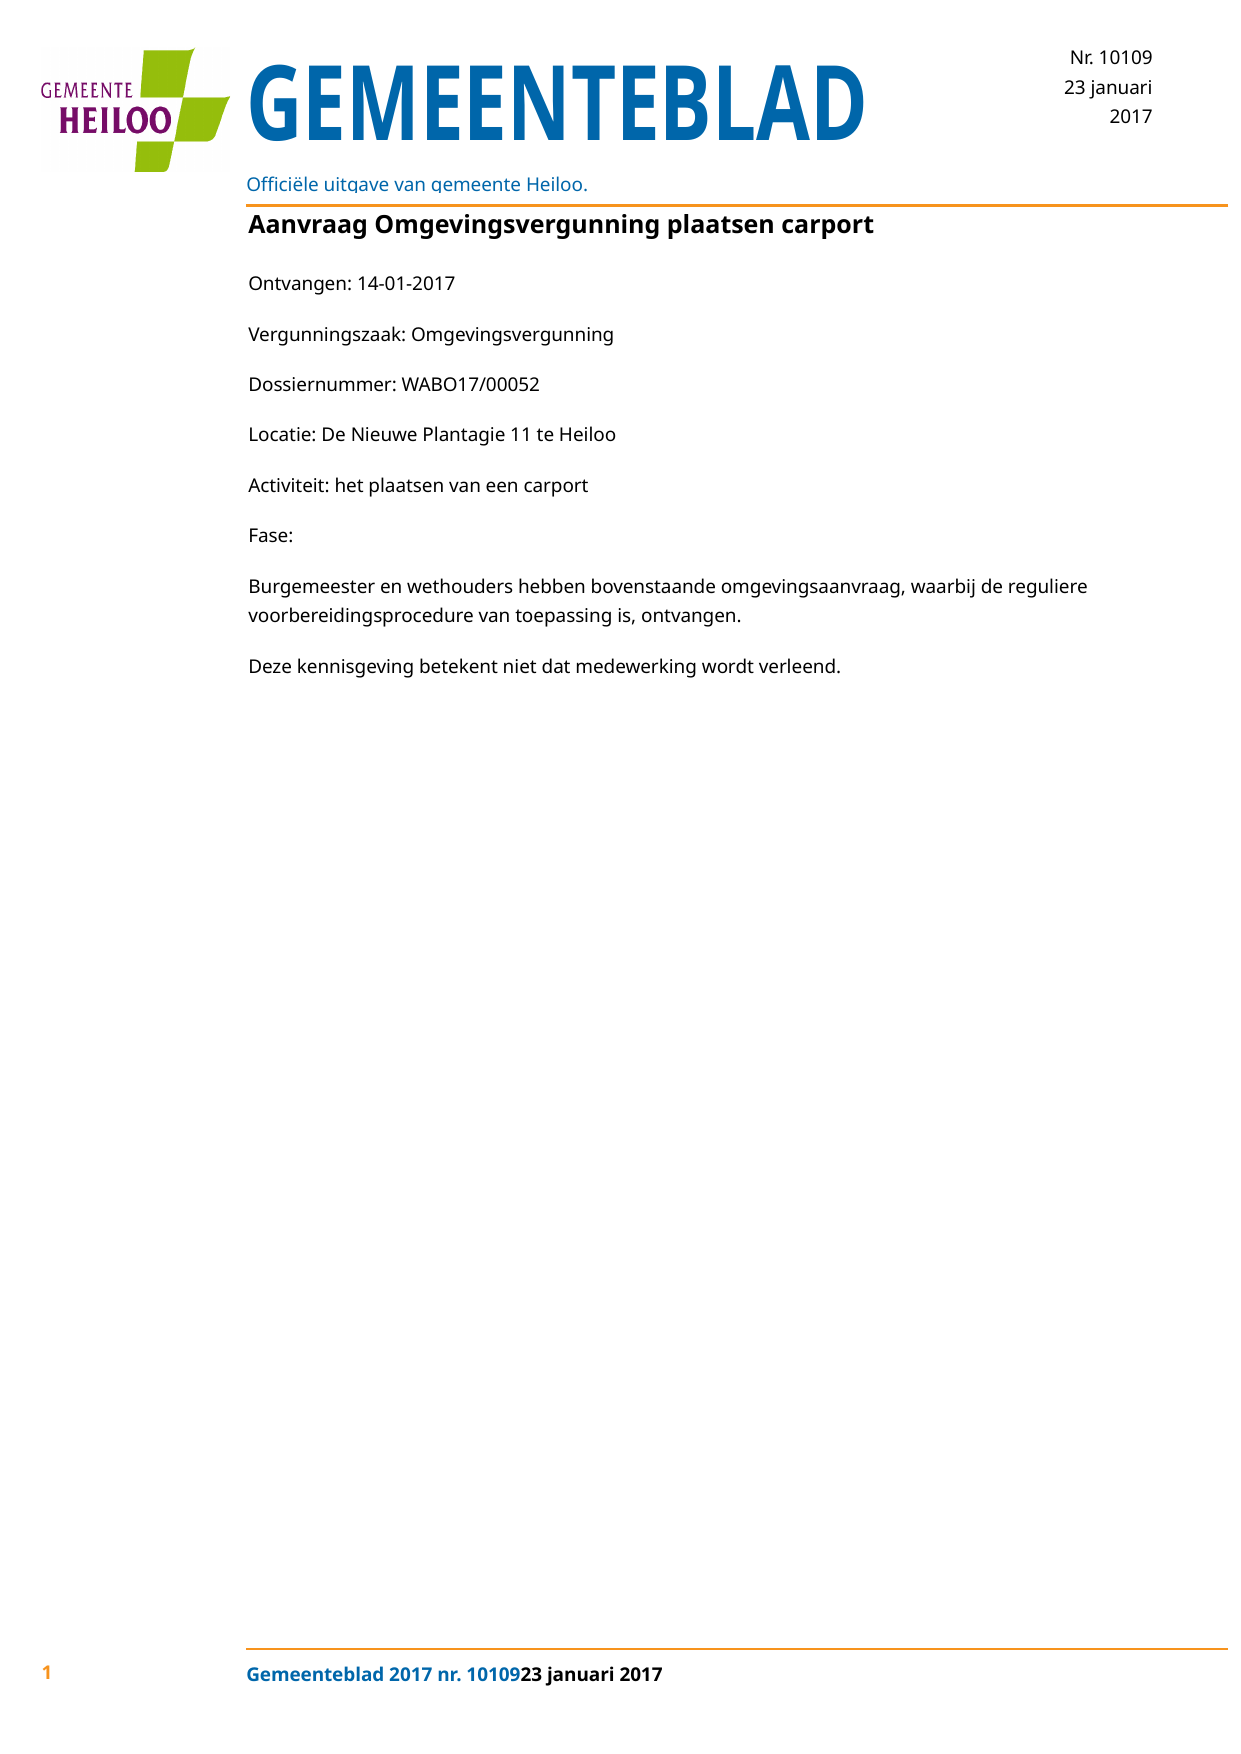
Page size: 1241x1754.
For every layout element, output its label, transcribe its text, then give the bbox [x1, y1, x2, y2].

text Dossiernummer: WABO17/00052 [248, 371, 1152, 397]
text Aanvraag Omgevingsvergunning plaatsen carport [248, 207, 1152, 241]
text Fase: [248, 522, 1152, 548]
text Vergunningszaak: Omgevingsvergunning [248, 321, 1152, 346]
text Activiteit: het plaatsen van een carport [248, 472, 1152, 498]
text Burgemeester en wethouders hebben bovenstaande omgevingsaanvraag, waarbij de reguliere voorbereidingsprocedure van toepassing is, ontvangen. [248, 573, 1152, 628]
text Deze kennisgeving betekent niet dat medewerking wordt verleend. [248, 653, 1152, 678]
text Locatie: De Nieuwe Plantagie 11 te Heiloo [248, 422, 1152, 447]
text Ontvangen: 14-01-2017 [248, 270, 1152, 296]
picture [41, 47, 231, 172]
